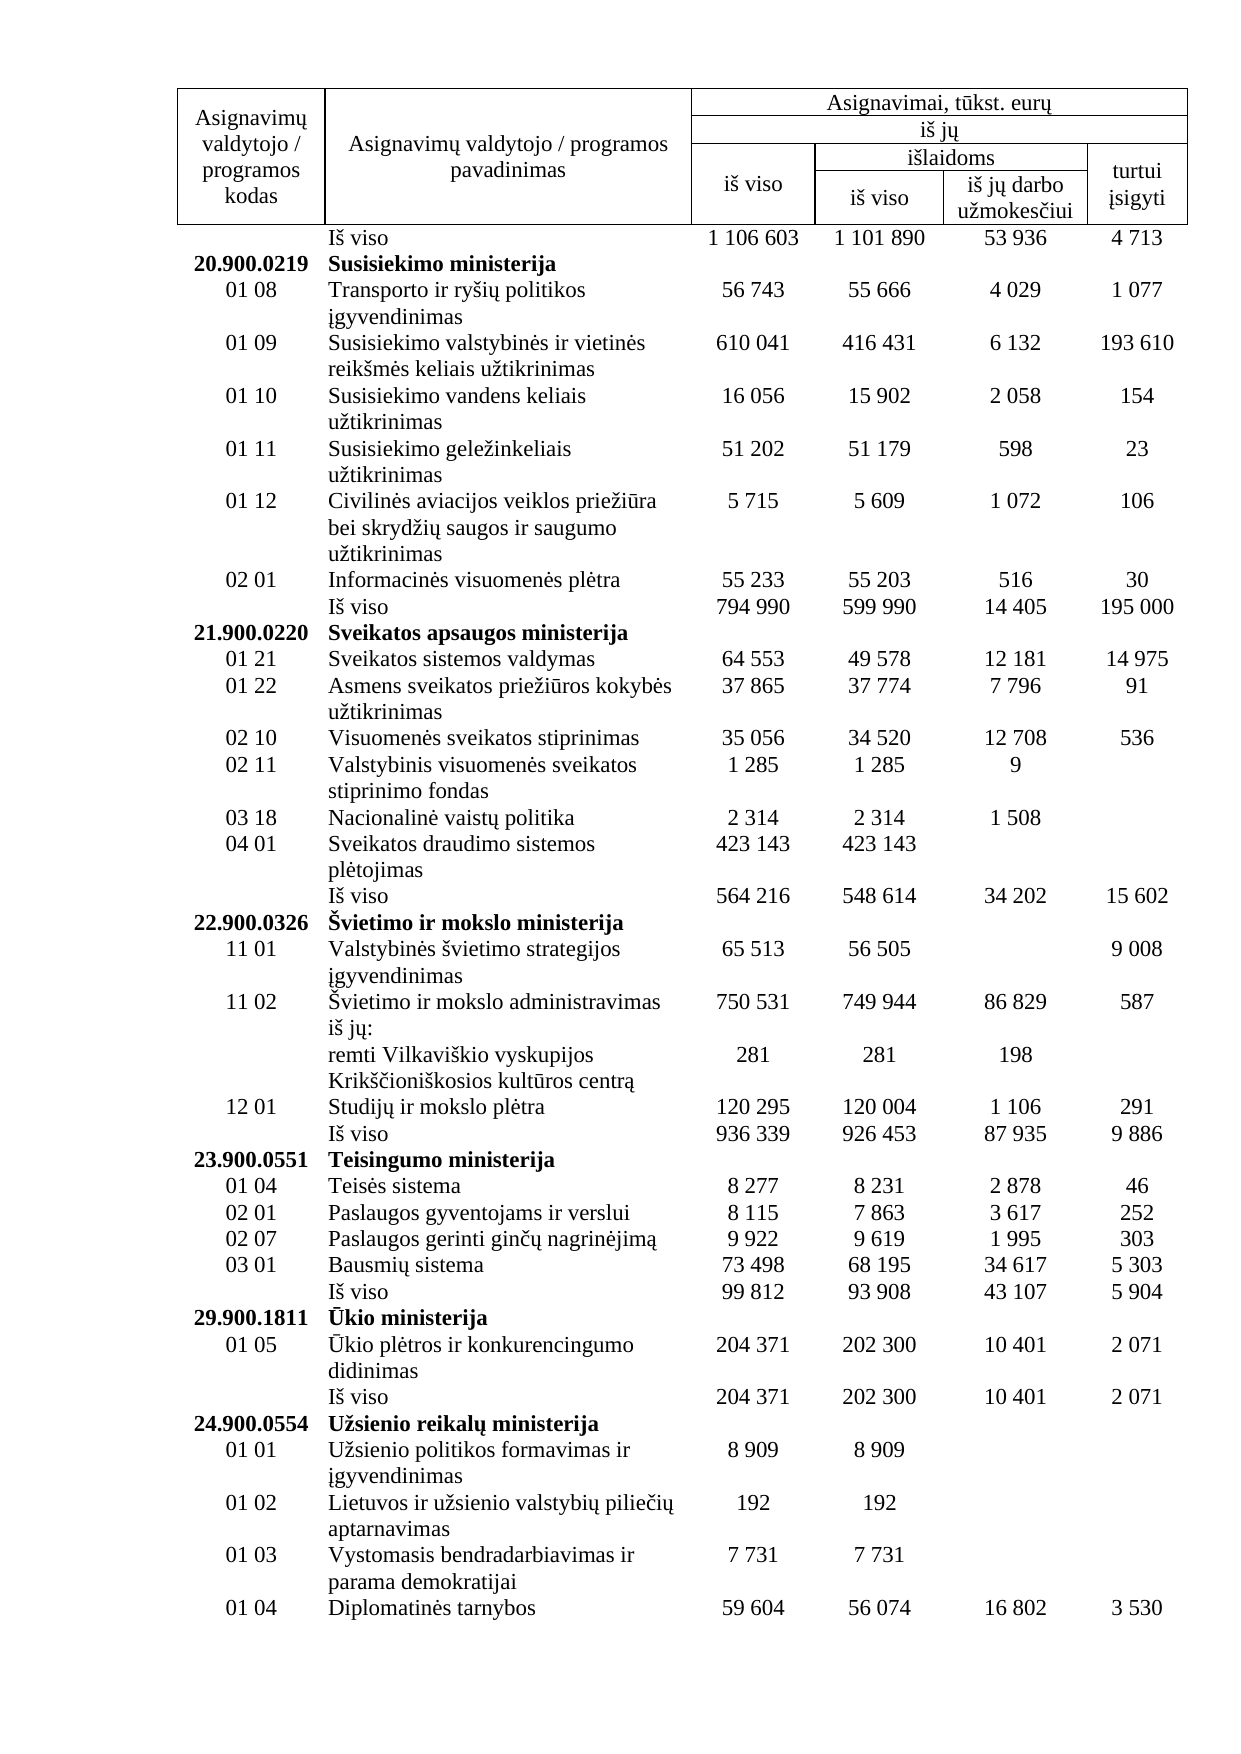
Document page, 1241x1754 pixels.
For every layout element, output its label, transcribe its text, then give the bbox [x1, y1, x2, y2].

table_cell 11 01 [177, 935, 325, 988]
table_cell 01 03 [177, 1541, 325, 1594]
table_cell 1 285 [691, 751, 815, 803]
table_cell 2 878 [944, 1173, 1087, 1199]
table_cell [691, 250, 815, 276]
table_cell 03 01 [177, 1252, 325, 1278]
table_cell 587 [1087, 988, 1187, 1093]
table_cell [944, 1146, 1087, 1172]
table_cell [944, 935, 1087, 988]
table_cell Sveikatos sistemos valdymas [325, 645, 691, 672]
table_cell iš viso [816, 171, 943, 224]
table_cell 34 202 [944, 883, 1087, 909]
table_cell Asmens sveikatos priežiūros kokybės užtikrinimas [325, 672, 691, 724]
table_cell [815, 1304, 944, 1331]
table_cell 55 666 [815, 276, 944, 329]
table_cell 51 179 [815, 435, 944, 487]
table_cell Iš viso [325, 593, 691, 619]
table_header Asignavimų valdytojo / programos pavadinimas [326, 89, 691, 224]
table_cell 120 295 [691, 1094, 815, 1120]
table_cell [691, 1146, 815, 1172]
table_cell [1087, 1489, 1187, 1541]
table_cell 02 01 [177, 1199, 325, 1225]
table_cell Švietimo ir mokslo administravimas iš jų: remti Vilkaviškio vyskupijos Krikščioniškosios kultūros centrą [325, 988, 691, 1093]
table_cell [1087, 804, 1187, 830]
table_cell 2 314 [815, 804, 944, 830]
table_cell [691, 1410, 815, 1436]
table_cell [177, 1383, 325, 1410]
table_cell Susisiekimo valstybinės ir vietinės reikšmės keliais užtikrinimas [325, 329, 691, 382]
table_cell Susisiekimo ministerija [325, 250, 691, 276]
table_cell 73 498 [691, 1252, 815, 1278]
table_cell 34 617 [944, 1252, 1087, 1278]
table_cell 8 909 [691, 1436, 815, 1489]
table_cell Sveikatos draudimo sistemos plėtojimas [325, 830, 691, 883]
table_cell 10 401 [944, 1331, 1087, 1383]
table_cell [815, 250, 944, 276]
table_cell 22.900.0326 [177, 909, 325, 935]
table_cell 7 731 [815, 1541, 944, 1594]
table_cell 15 602 [1087, 883, 1187, 909]
table_cell 9 886 [1087, 1120, 1187, 1146]
table_cell 01 22 [177, 672, 325, 724]
table_cell [1087, 909, 1187, 935]
table_cell 37 774 [815, 672, 944, 724]
table_cell 5 904 [1087, 1278, 1187, 1304]
table_cell 01 02 [177, 1489, 325, 1541]
table_cell 154 [1087, 382, 1187, 434]
table_cell [944, 619, 1087, 645]
table_cell 8 115 [691, 1199, 815, 1225]
table_cell Informacinės visuomenės plėtra [325, 566, 691, 593]
table_cell 9 [944, 751, 1087, 803]
table_cell Iš viso [325, 225, 691, 250]
table_cell 03 18 [177, 804, 325, 830]
table_cell 5 609 [815, 487, 944, 566]
table_cell 21.900.0220 [177, 619, 325, 645]
table_cell 49 578 [815, 645, 944, 672]
table_cell Teisingumo ministerija [325, 1146, 691, 1172]
table_cell [177, 593, 325, 619]
table_cell 8 231 [815, 1173, 944, 1199]
table_header Asignavimai, tūkst. eurų [692, 89, 1187, 115]
table_cell [944, 1541, 1087, 1594]
table_cell 4 713 [1087, 225, 1187, 250]
table_cell 01 04 [177, 1173, 325, 1199]
table_cell Ūkio ministerija [325, 1304, 691, 1331]
table_cell 303 [1087, 1225, 1187, 1252]
table_cell 01 10 [177, 382, 325, 434]
table_cell 37 865 [691, 672, 815, 724]
table_cell Iš viso [325, 1120, 691, 1146]
table_cell 1 101 890 [815, 225, 944, 250]
table_cell 23.900.0551 [177, 1146, 325, 1172]
table_cell Iš viso [325, 1383, 691, 1410]
table_cell 14 405 [944, 593, 1087, 619]
table_cell 416 431 [815, 329, 944, 382]
table_cell 598 [944, 435, 1087, 487]
table_cell 1 072 [944, 487, 1087, 566]
table_cell 14 975 [1087, 645, 1187, 672]
table_cell 7 731 [691, 1541, 815, 1594]
table_cell 8 909 [815, 1436, 944, 1489]
table_cell [1087, 1304, 1187, 1331]
table_cell [815, 1410, 944, 1436]
table_cell 9 619 [815, 1225, 944, 1252]
table_cell 56 074 [815, 1594, 944, 1621]
table_cell Sveikatos apsaugos ministerija [325, 619, 691, 645]
table_cell Civilinės aviacijos veiklos priežiūra bei skrydžių saugos ir saugumo užtikrinimas [325, 487, 691, 566]
table_cell [177, 1120, 325, 1146]
table_cell [1087, 1436, 1187, 1489]
table_cell 2 071 [1087, 1383, 1187, 1410]
table_cell 2 314 [691, 804, 815, 830]
table_cell 56 505 [815, 935, 944, 988]
table_cell [944, 250, 1087, 276]
table_cell 204 371 [691, 1383, 815, 1410]
table_cell 252 [1087, 1199, 1187, 1225]
table_cell 16 802 [944, 1594, 1087, 1621]
table_cell 8 277 [691, 1173, 815, 1199]
table_cell [815, 619, 944, 645]
table_cell 12 181 [944, 645, 1087, 672]
table_cell 11 02 [177, 988, 325, 1093]
table_cell [944, 830, 1087, 883]
table_cell 64 553 [691, 645, 815, 672]
table_cell [944, 1410, 1087, 1436]
table_cell 204 371 [691, 1331, 815, 1383]
table_cell 599 990 [815, 593, 944, 619]
table_cell 02 07 [177, 1225, 325, 1252]
table_cell Visuomenės sveikatos stiprinimas [325, 725, 691, 751]
table_cell [691, 909, 815, 935]
table_cell [1087, 830, 1187, 883]
table_cell 926 453 [815, 1120, 944, 1146]
table_cell Iš viso [325, 883, 691, 909]
table_cell Paslaugos gerinti ginčų nagrinėjimą [325, 1225, 691, 1252]
table_cell 193 610 [1087, 329, 1187, 382]
table_cell [691, 1304, 815, 1331]
table_cell 01 08 [177, 276, 325, 329]
table_cell 99 812 [691, 1278, 815, 1304]
table_cell 02 10 [177, 725, 325, 751]
table_cell iš jų darbo užmokesčiui [944, 171, 1087, 224]
table_cell 34 520 [815, 725, 944, 751]
table_cell [1087, 250, 1187, 276]
table_cell 423 143 [815, 830, 944, 883]
table_cell 1 995 [944, 1225, 1087, 1252]
table_cell 1 285 [815, 751, 944, 803]
table_cell 30 [1087, 566, 1187, 593]
table_cell 20.900.0219 [177, 250, 325, 276]
table_cell 9 922 [691, 1225, 815, 1252]
table_cell 02 01 [177, 566, 325, 593]
table_cell Vystomasis bendradarbiavimas ir parama demokratijai [325, 1541, 691, 1594]
table_cell [691, 619, 815, 645]
table_cell 59 604 [691, 1594, 815, 1621]
table_cell 56 743 [691, 276, 815, 329]
table_cell 4 029 [944, 276, 1087, 329]
table_cell 7 863 [815, 1199, 944, 1225]
table_cell 51 202 [691, 435, 815, 487]
table_cell 5 303 [1087, 1252, 1187, 1278]
table_cell [1087, 1541, 1187, 1594]
table_cell Teisės sistema [325, 1173, 691, 1199]
table_cell 7 796 [944, 672, 1087, 724]
table_cell 516 [944, 566, 1087, 593]
table_cell turtui įsigyti [1088, 144, 1187, 224]
table_cell 106 [1087, 487, 1187, 566]
table_cell 195 000 [1087, 593, 1187, 619]
table_cell 16 056 [691, 382, 815, 434]
table_cell [944, 909, 1087, 935]
table_cell 2 071 [1087, 1331, 1187, 1383]
table_cell 43 107 [944, 1278, 1087, 1304]
table_cell 3 617 [944, 1199, 1087, 1225]
table_cell Užsienio politikos formavimas ir įgyvendinimas [325, 1436, 691, 1489]
table_cell 87 935 [944, 1120, 1087, 1146]
table_cell 46 [1087, 1173, 1187, 1199]
table_cell [177, 225, 325, 250]
table_cell 749 944 281 [815, 988, 944, 1093]
table_cell 35 056 [691, 725, 815, 751]
table_cell [815, 909, 944, 935]
table_cell 794 990 [691, 593, 815, 619]
table_cell 01 05 [177, 1331, 325, 1383]
table_cell 192 [691, 1489, 815, 1541]
table_cell 23 [1087, 435, 1187, 487]
table_cell 610 041 [691, 329, 815, 382]
table_cell Susisiekimo vandens keliais užtikrinimas [325, 382, 691, 434]
table_cell išlaidoms [816, 144, 1087, 170]
table_cell 6 132 [944, 329, 1087, 382]
table_cell 01 11 [177, 435, 325, 487]
table_cell Transporto ir ryšių politikos įgyvendinimas [325, 276, 691, 329]
table_cell 01 04 [177, 1594, 325, 1621]
table_cell 291 [1087, 1094, 1187, 1120]
table_cell Paslaugos gyventojams ir verslui [325, 1199, 691, 1225]
table_cell 1 106 [944, 1094, 1087, 1120]
table_cell iš viso [692, 144, 814, 224]
table_cell 750 531 281 [691, 988, 815, 1093]
table_cell 9 008 [1087, 935, 1187, 988]
table_cell 202 300 [815, 1383, 944, 1410]
table_cell [944, 1489, 1087, 1541]
table_cell 3 530 [1087, 1594, 1187, 1621]
table_cell 15 902 [815, 382, 944, 434]
table_cell [815, 1146, 944, 1172]
table_cell Valstybinis visuomenės sveikatos stiprinimo fondas [325, 751, 691, 803]
table_cell Nacionalinė vaistų politika [325, 804, 691, 830]
table_cell 10 401 [944, 1383, 1087, 1410]
table_cell 1 106 603 [691, 225, 815, 250]
table_cell 5 715 [691, 487, 815, 566]
table_cell 53 936 [944, 225, 1087, 250]
table_cell 86 829 198 [944, 988, 1087, 1093]
table_cell 55 233 [691, 566, 815, 593]
table_cell 1 508 [944, 804, 1087, 830]
table_cell 01 01 [177, 1436, 325, 1489]
table_cell Užsienio reikalų ministerija [325, 1410, 691, 1436]
table_cell 12 708 [944, 725, 1087, 751]
table_cell Diplomatinės tarnybos [325, 1594, 691, 1621]
table_cell 01 09 [177, 329, 325, 382]
table_cell 12 01 [177, 1094, 325, 1120]
table_cell Ūkio plėtros ir konkurencingumo didinimas [325, 1331, 691, 1383]
table_cell 2 058 [944, 382, 1087, 434]
table_cell [944, 1436, 1087, 1489]
table_cell Lietuvos ir užsienio valstybių piliečių aptarnavimas [325, 1489, 691, 1541]
table_cell iš jų [692, 116, 1187, 143]
table_cell 02 11 [177, 751, 325, 803]
table_cell Valstybinės švietimo strategijos įgyvendinimas [325, 935, 691, 988]
table_cell [1087, 1146, 1187, 1172]
table_cell 55 203 [815, 566, 944, 593]
table_cell Susisiekimo geležinkeliais užtikrinimas [325, 435, 691, 487]
table_cell 65 513 [691, 935, 815, 988]
table_cell 1 077 [1087, 276, 1187, 329]
table_cell Švietimo ir mokslo ministerija [325, 909, 691, 935]
table_cell 536 [1087, 725, 1187, 751]
table_cell 120 004 [815, 1094, 944, 1120]
table_cell 192 [815, 1489, 944, 1541]
table_cell 548 614 [815, 883, 944, 909]
table_cell 68 195 [815, 1252, 944, 1278]
table_cell 01 21 [177, 645, 325, 672]
table_cell Iš viso [325, 1278, 691, 1304]
table_cell [177, 1278, 325, 1304]
table_cell 24.900.0554 [177, 1410, 325, 1436]
table_cell 423 143 [691, 830, 815, 883]
table_cell [1087, 751, 1187, 803]
table_cell [1087, 1410, 1187, 1436]
table_cell 91 [1087, 672, 1187, 724]
table_cell 564 216 [691, 883, 815, 909]
table_cell Bausmių sistema [325, 1252, 691, 1278]
table_cell 01 12 [177, 487, 325, 566]
table_cell 29.900.1811 [177, 1304, 325, 1331]
table_cell 93 908 [815, 1278, 944, 1304]
table_cell [944, 1304, 1087, 1331]
table_cell 936 339 [691, 1120, 815, 1146]
table_cell 04 01 [177, 830, 325, 883]
table_cell [177, 883, 325, 909]
table_cell [1087, 619, 1187, 645]
table_cell 202 300 [815, 1331, 944, 1383]
table_cell Studijų ir mokslo plėtra [325, 1094, 691, 1120]
table_header Asignavimų valdytojo / programos kodas [178, 89, 324, 224]
